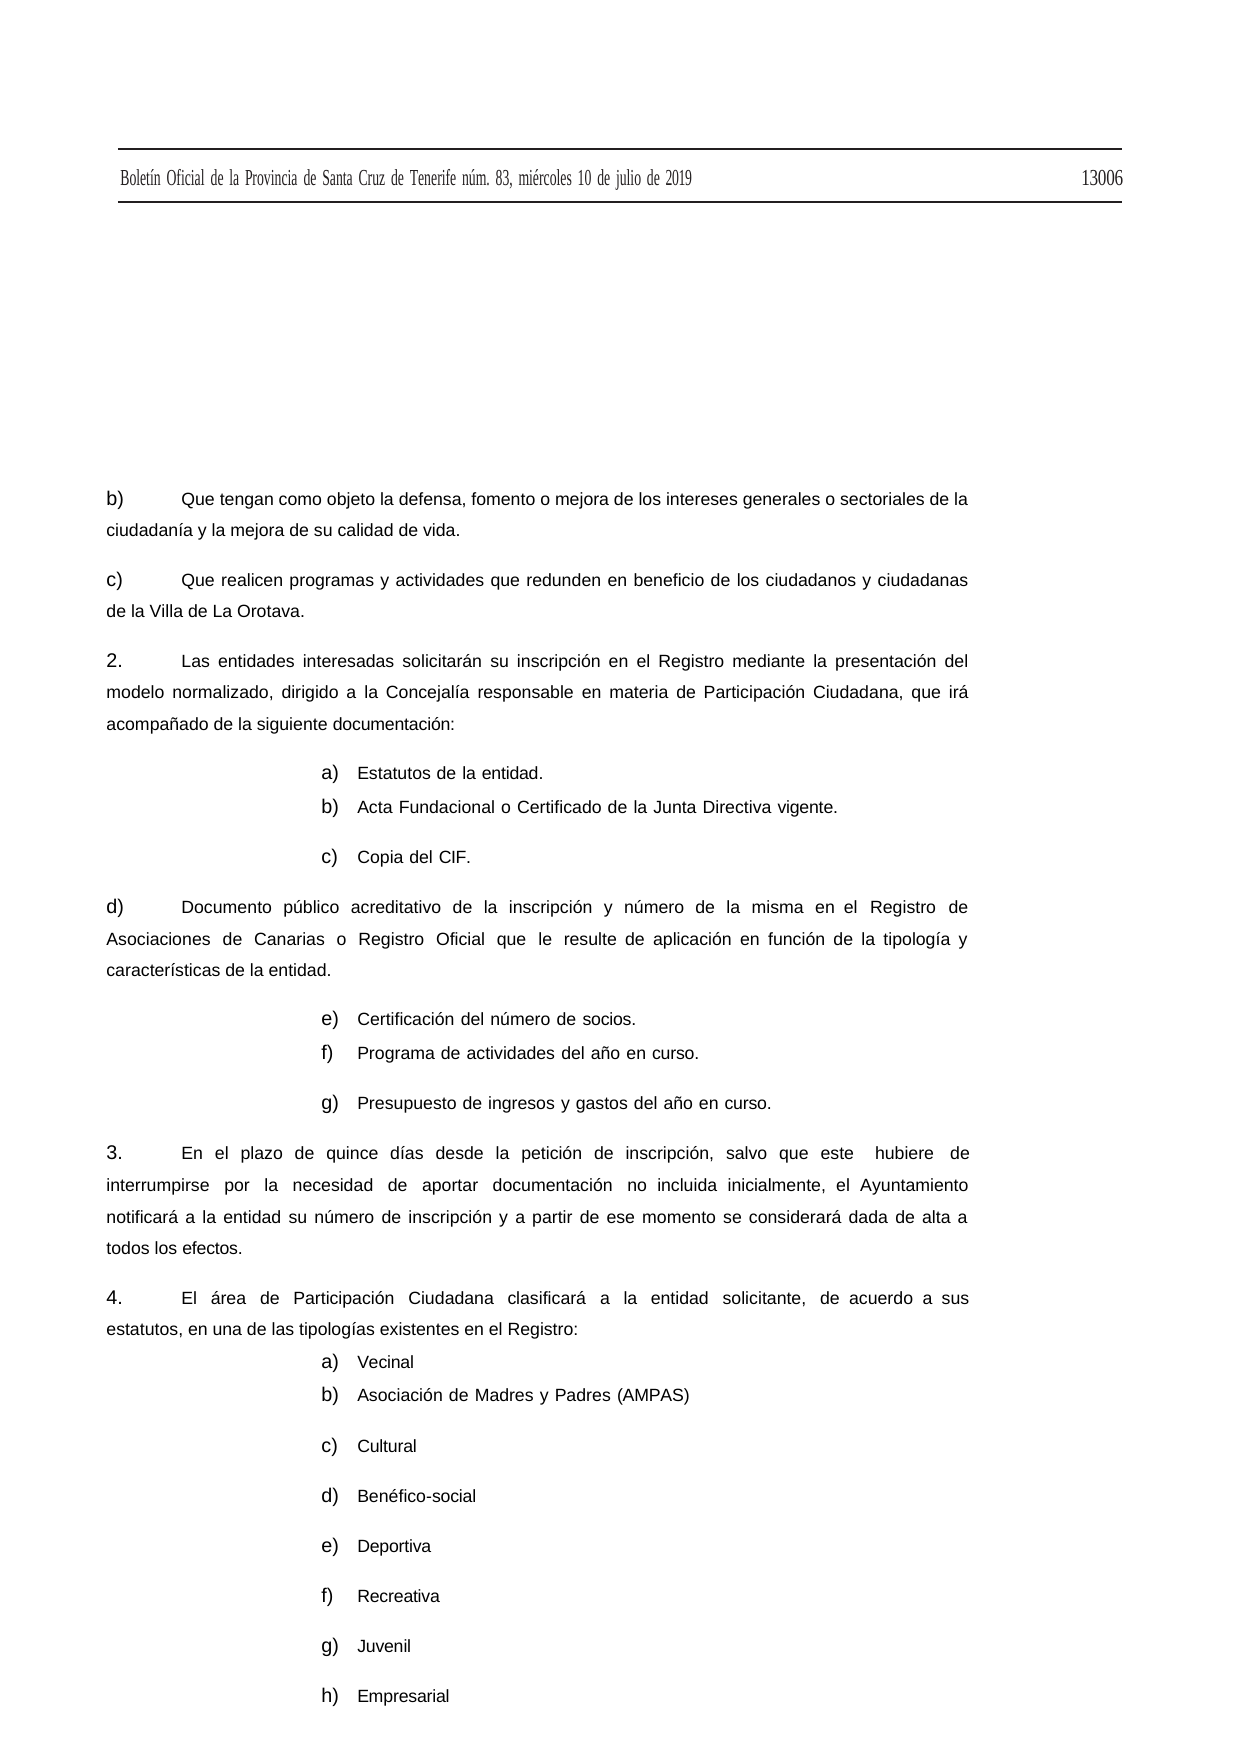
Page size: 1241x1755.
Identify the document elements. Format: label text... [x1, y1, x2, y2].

list Deportiva [321, 1534, 1134, 1556]
list Programa de actividades del año en curso. [321, 1041, 1134, 1063]
list Asociación de Madres y Padres (AMPAS) [321, 1383, 1134, 1406]
list El área de Participación Ciudadana clasificará a la entidad solicitante, de acuerdo a sus estatutos, en una de las tipologías existentes en el Registro: [106, 1286, 969, 1339]
list En el plazo de quince días desde la petición de inscripción, salvo que este hubiere de interrumpirse por la necesidad de aportar documentación no incluida inicialmente, el Ayuntamiento notificará a la entidad su número de inscripción y a partir de ese momento se considerará dada de alta a todos los efectos. [106, 1141, 969, 1258]
list Presupuesto de ingresos y gastos del año en curso. [321, 1091, 1134, 1114]
list Recreativa [321, 1584, 1134, 1607]
list Cultural [321, 1433, 1134, 1456]
list Que tengan como objeto la defensa, fomento o mejora de los intereses generales o sectoriales de la ciudadanía y la mejora de su calidad de vida. [106, 487, 969, 541]
list Acta Fundacional o Certificado de la Junta Directiva vigente. [321, 795, 1134, 818]
list Copia del CIF. [321, 845, 1134, 868]
list Certificación del número de socios. [321, 1008, 1134, 1030]
list Juvenil [321, 1634, 1134, 1657]
list Benéfico-social [321, 1483, 1134, 1506]
list Estatutos de la entidad. [321, 762, 1134, 784]
list Documento público acreditativo de la inscripción y número de la misma en el Registro de Asociaciones de Canarias o Registro Oficial que le resulte de aplicación en función de la tipología y características de la entidad. [106, 895, 969, 980]
list Empresarial [321, 1684, 1134, 1707]
list Las entidades interesadas solicitarán su inscripción en el Registro mediante la presentación del modelo normalizado, dirigido a la Concejalía responsable en materia de Participación Ciudadana, que irá acompañado de la siguiente documentación: [106, 648, 969, 734]
list Que realicen programas y actividades que redunden en beneficio de los ciudadanos y ciudadanas de la Villa de La Orotava. [106, 568, 969, 621]
list Vecinal [321, 1350, 1134, 1372]
